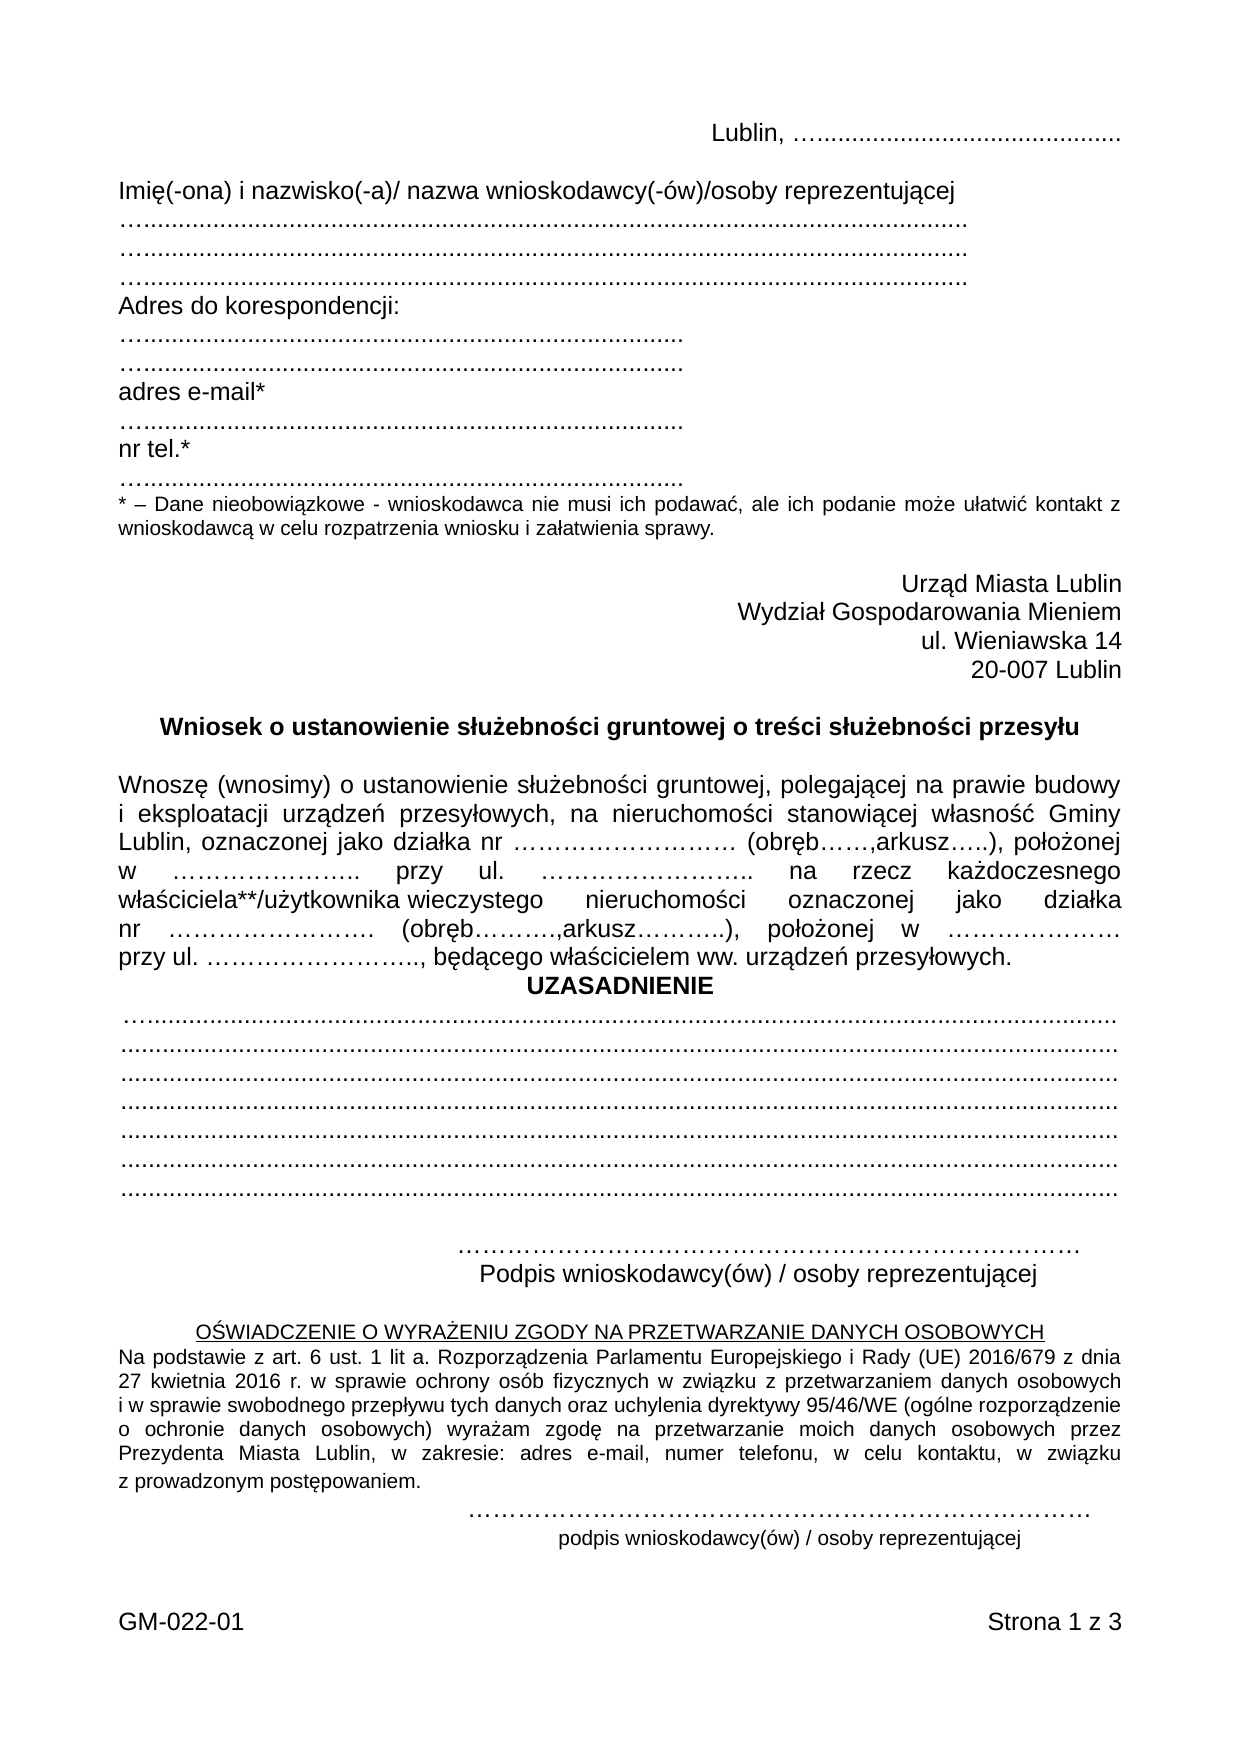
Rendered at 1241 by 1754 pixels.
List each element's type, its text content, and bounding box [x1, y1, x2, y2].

text OŚWIADCZENIE O WYRAŻENIU ZGODY NA PRZETWARZANIE DANYCH OSOBOWYCH [118, 1316, 1122, 1345]
text ….............................................................................. [118, 319, 1122, 348]
text Imię(-ona) i nazwisko(-a)/ nazwa wnioskodawcy(-ów)/osoby reprezentującej [118, 176, 1122, 204]
text UZASADNIENIE [118, 971, 1122, 1000]
text Na podstawie z art. 6 ust. 1 lit a. Rozporządzenia Parlamentu Europejskiego i Rady (UE) 2016/679 z dnia 27 kwietnia 2016 r. w sprawie ochrony osób fizycznych w związku z przetwarzaniem danych osobowych i w sprawie swobodnego przepływu tych danych oraz uchylenia dyrektywy 95/46/WE (ogólne rozporządzenie o ochronie danych osobowych) wyrażam zgodę na przetwarzanie moich danych osobowych przez Prezydenta Miasta Lublin, w zakresie: adres e-mail, numer telefonu, w celu kontaktu, w związku z prowadzonym postępowaniem. [118, 1345, 1122, 1493]
text Adres do korespondencji: [118, 291, 1122, 319]
text ….............................................................................. [118, 463, 1122, 492]
text * – Dane nieobowiązkowe - wnioskodawca nie musi ich podawać, ale ich podanie może ułatwić kontakt z wnioskodawcą w celu rozpatrzenia wniosku i załatwienia sprawy. [118, 492, 1122, 540]
text Wniosek o ustanowienie służebności gruntowej o treści służebności przesyłu [118, 712, 1122, 741]
text ………………………………………………………………… [118, 1493, 1122, 1522]
text Urząd Miasta Lublin [118, 568, 1122, 597]
text adres e-mail* [118, 377, 1122, 406]
text …....................................................................................................................... [118, 233, 1122, 262]
text Lublin, …............................................ [118, 118, 1122, 147]
text 20-007 Lublin [118, 655, 1122, 684]
text ….............................................................................. [118, 348, 1122, 377]
text Wnoszę (wnosimy) o ustanowienie służebności gruntowej, polegającej na prawie budowy i eksploatacji urządzeń przesyłowych, na nieruchomości stanowiącej własność Gminy Lublin, oznaczonej jako działka nr ……………………… (obręb……,arkusz…..), położonej w ………………….. przy ul. …………………….. na rzecz każdoczesnego właściciela**/użytkownika wieczystego nieruchomości oznaczonej jako działka nr ……………………. (obręb……….,arkusz………..), położonej w ………………… przy ul. …………………….., będącego właścicielem ww. urządzeń przesyłowych. [118, 770, 1122, 971]
text ………………………………………………………………… [118, 1230, 1122, 1259]
text …....................................................................................................................... [118, 262, 1122, 291]
text podpis wnioskodawcy(ów) / osoby reprezentującej [118, 1522, 1122, 1551]
text Wydział Gospodarowania Mieniem [118, 597, 1122, 626]
text Podpis wnioskodawcy(ów) / osoby reprezentującej [118, 1259, 1122, 1287]
text …....................................................................................................................... [118, 204, 1122, 233]
text ul. Wieniawska 14 [118, 626, 1122, 655]
text nr tel.* [118, 434, 1122, 463]
text ….............................................................................. [118, 406, 1122, 434]
text …............................................................................................................................................................................................................................................................................................................................................................................................................................................................................................................................................................................................................................................................................................................................................................................................................................................................................................................................................................................................................................................ [118, 1000, 1122, 1201]
